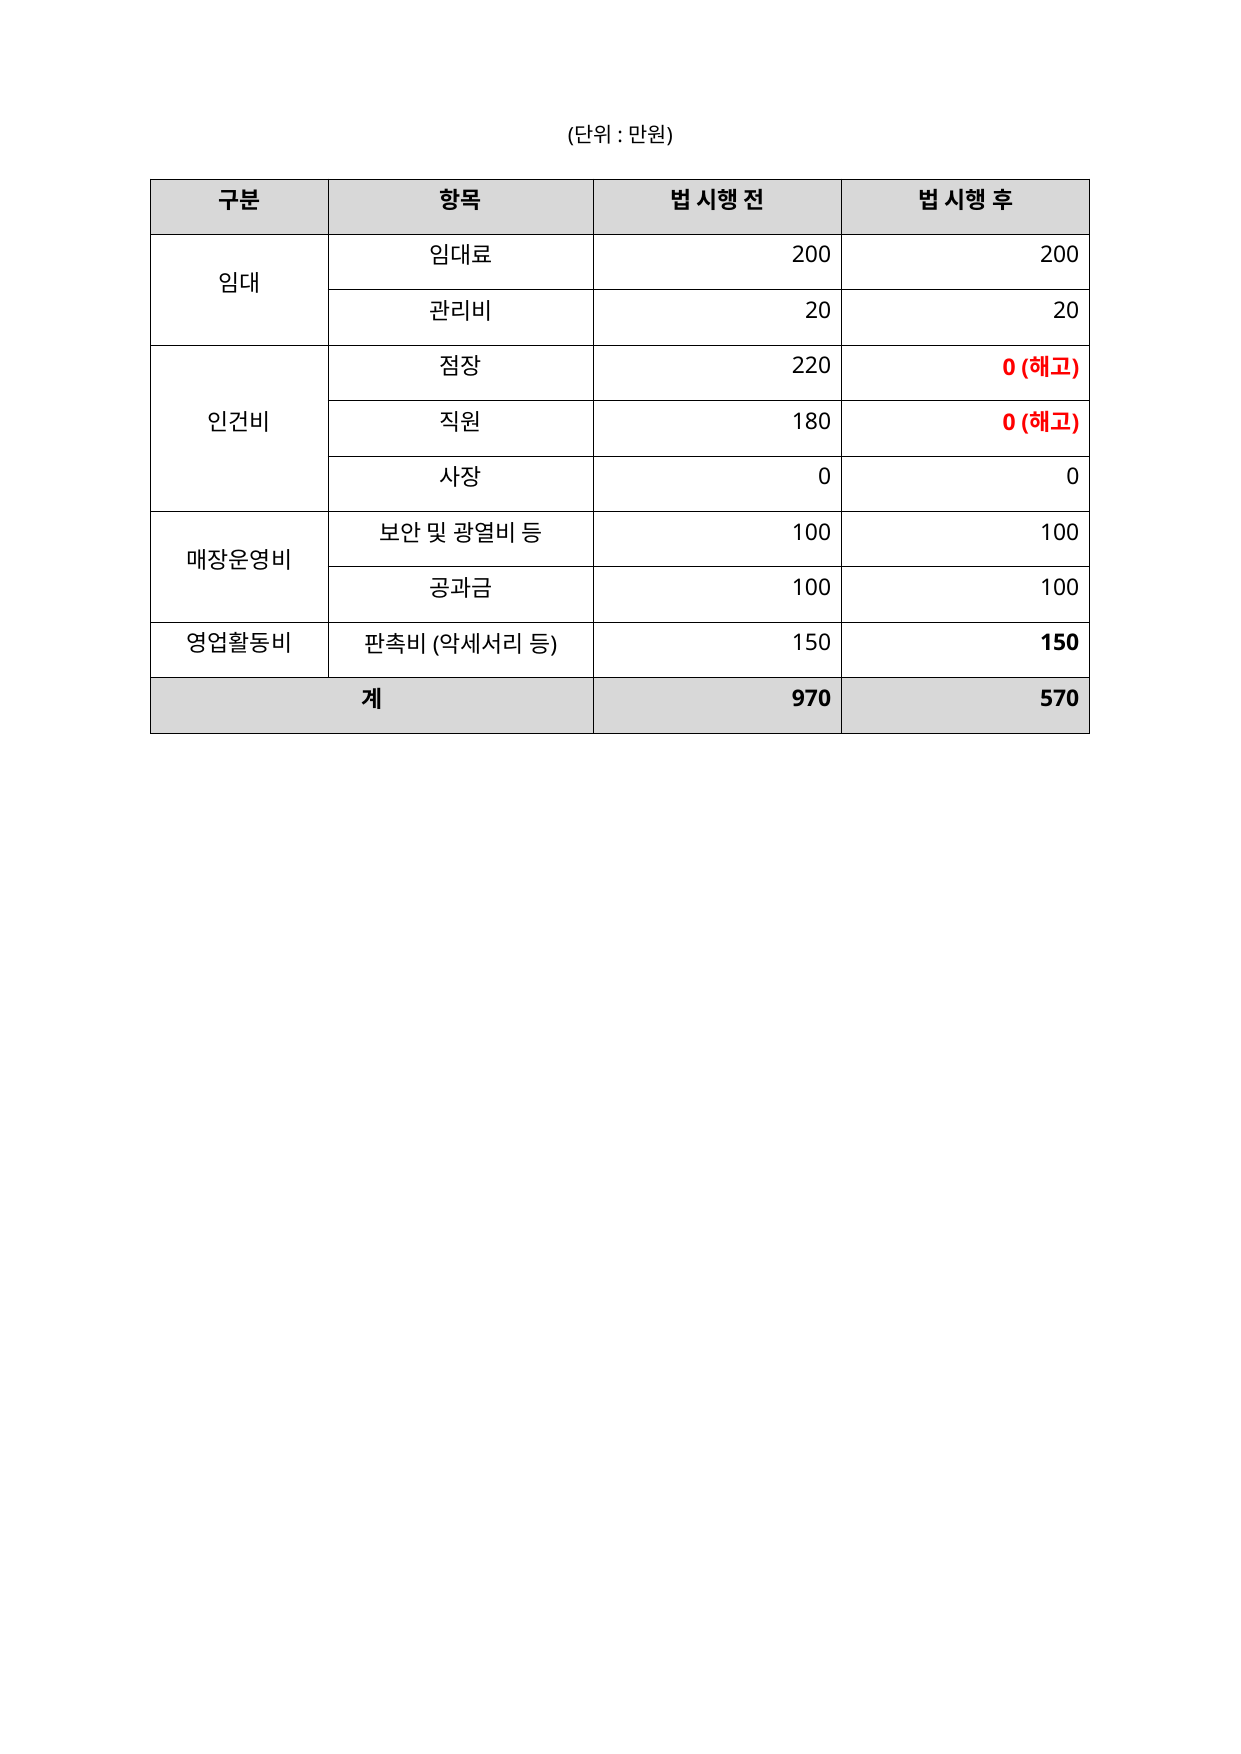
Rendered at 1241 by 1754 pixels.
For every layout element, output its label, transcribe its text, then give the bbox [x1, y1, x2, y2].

table_cell 0 (해고) [842, 401, 1089, 456]
table_header 구분 [151, 180, 328, 234]
table_cell 20 [842, 290, 1089, 345]
table_cell 영업활동비 [151, 623, 328, 677]
table_cell 보안 및 광열비 등 [329, 512, 593, 566]
table_cell 판촉비 (악세서리 등) [329, 623, 593, 677]
table_cell 20 [594, 290, 841, 345]
table_cell 150 [594, 623, 841, 677]
table_cell 0 [842, 457, 1089, 511]
table_header 법 시행 전 [594, 180, 841, 234]
table_cell 180 [594, 401, 841, 456]
table_cell 임대료 [329, 235, 593, 289]
table_cell 0 [594, 457, 841, 511]
table_cell 임대 [151, 235, 328, 345]
table_cell 570 [842, 678, 1089, 733]
table_cell 100 [842, 567, 1089, 622]
table_header 항목 [329, 180, 593, 234]
table_cell 970 [594, 678, 841, 733]
table_cell 200 [842, 235, 1089, 289]
table_cell 매장운영비 [151, 512, 328, 622]
table_header 법 시행 후 [842, 180, 1089, 234]
table_cell 100 [842, 512, 1089, 566]
table_cell 인건비 [151, 346, 328, 511]
table_cell 공과금 [329, 567, 593, 622]
table_cell 150 [842, 623, 1089, 677]
text (단위 : 만원) [118, 118, 1122, 148]
table_cell 220 [594, 346, 841, 400]
table_cell 계 [151, 678, 593, 733]
table_cell 점장 [329, 346, 593, 400]
table_cell 사장 [329, 457, 593, 511]
table_cell 100 [594, 512, 841, 566]
table_cell 100 [594, 567, 841, 622]
table_cell 관리비 [329, 290, 593, 345]
table_cell 직원 [329, 401, 593, 456]
table_cell 0 (해고) [842, 346, 1089, 400]
table_cell 200 [594, 235, 841, 289]
